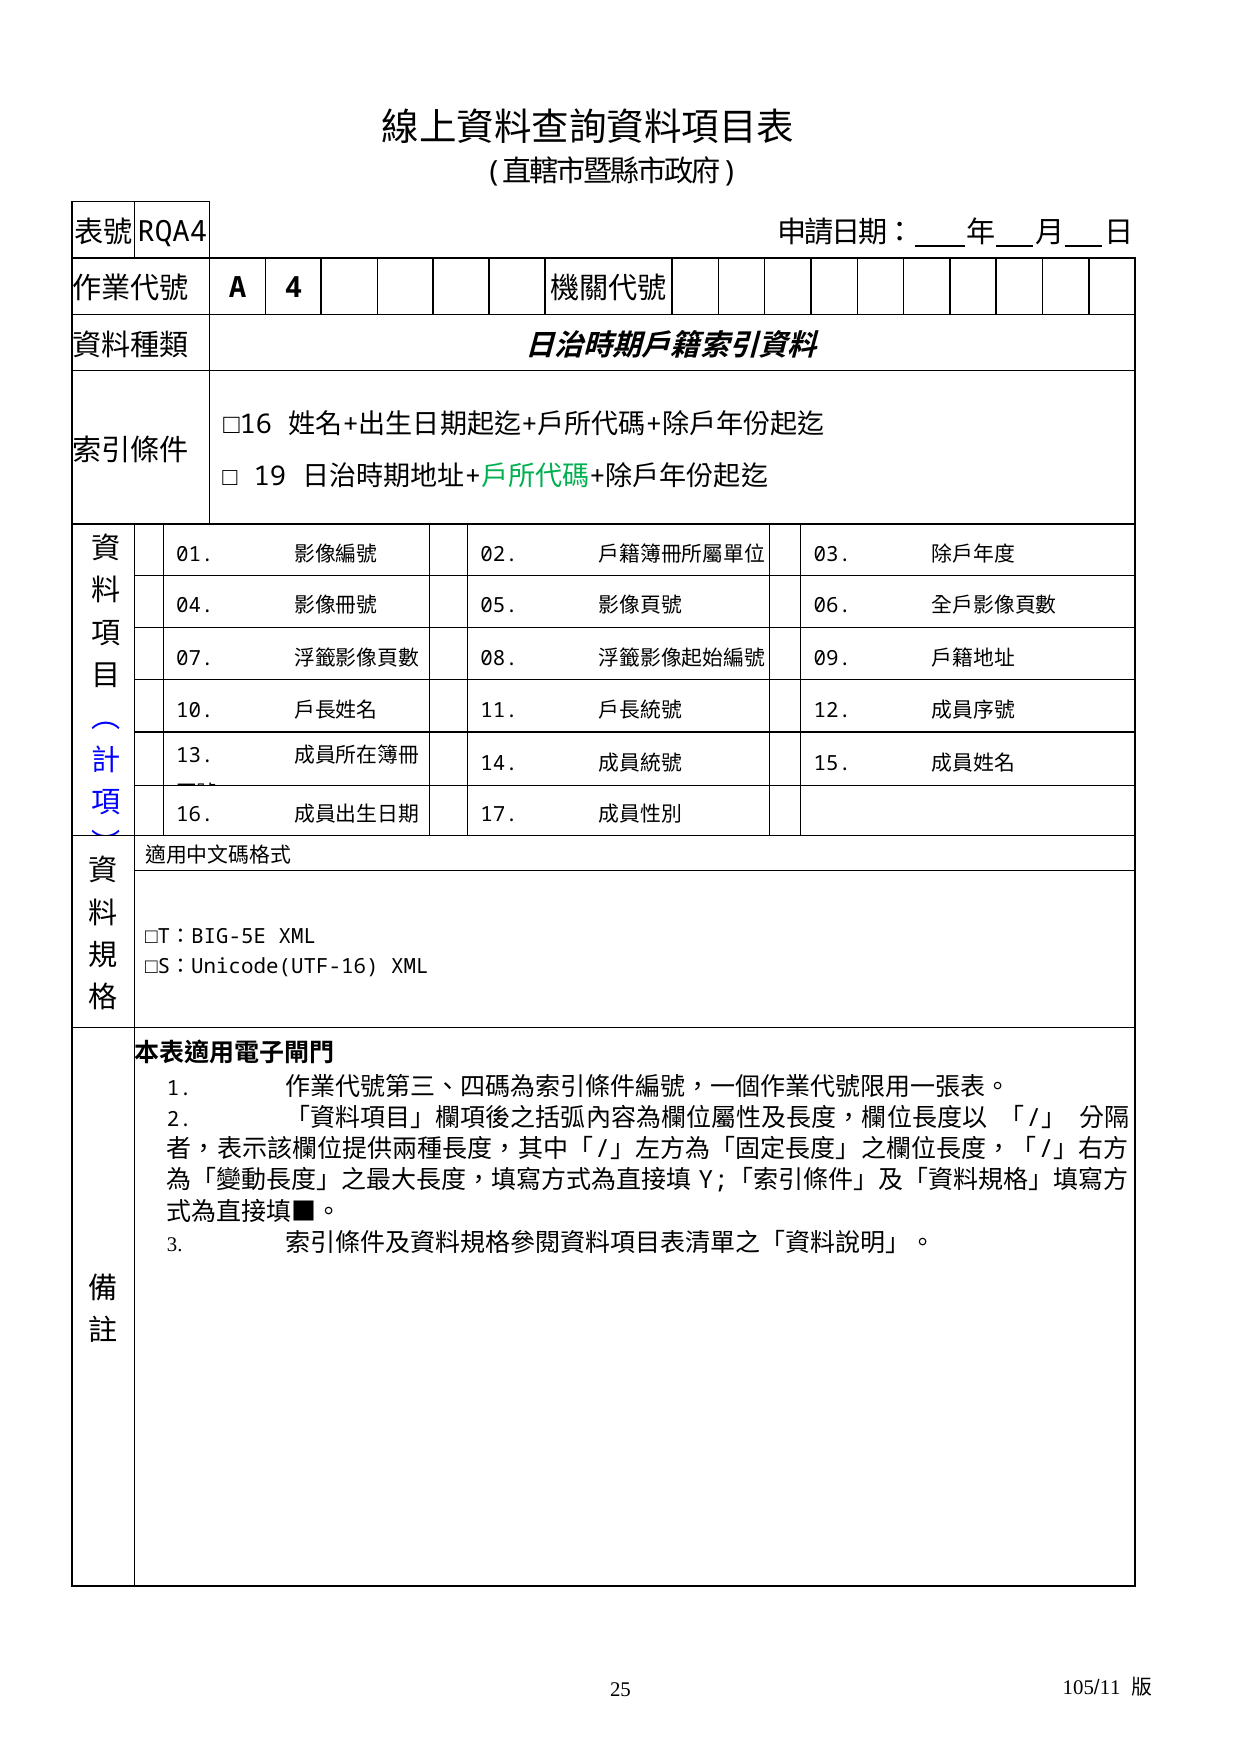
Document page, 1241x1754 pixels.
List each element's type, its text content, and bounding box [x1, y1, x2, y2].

table_cell □16 姓名+出生日期起迄+戶所代碼+除戶年份起迄 19 日治時期地址+戶所代碼+除戶年份起迄 [210, 371, 1134, 523]
table_cell 成員統號 [468, 733, 769, 785]
text (直轄市暨縣市政府) [89, 155, 1152, 188]
table_cell [812, 259, 857, 313]
table_cell [858, 259, 903, 313]
table_cell 資料項目︵計 項︶ [73, 525, 134, 834]
table_cell [770, 786, 800, 834]
table_cell [770, 680, 800, 731]
table_cell 成員序號 [801, 680, 1134, 731]
table_cell 本表適用電子閘門 作業代號第三、四碼為索引條件編號，一個作業代號限用一張表。 「資料項目」欄項後之括弧內容為欄位屬性及長度，欄位長度以 「/」 分隔者，表示該欄位提供兩種長度，其中「/」左方為「固定長度」之欄位長度，「/」右方為「變動長度」之最大長度，填寫方式為直接填Y;「索引條件」及「資料規格」填寫方式為直接填■。 索引條件及資料規格參閱資料項目表清單之「資料說明」。 [135, 1028, 1134, 1585]
table_cell 機關代號 [546, 259, 671, 313]
table_cell [770, 628, 800, 679]
table_cell [135, 680, 163, 731]
table_cell [378, 259, 432, 313]
table_cell 戶籍地址 [801, 628, 1134, 679]
table_cell [1090, 259, 1134, 313]
table_cell 日治時期戶籍索引資料 [210, 315, 1134, 370]
table_header RQA4 [135, 202, 209, 257]
table_cell [322, 259, 377, 313]
table_cell 戶長統號 [468, 680, 769, 731]
table_cell 資料種類 [73, 315, 209, 370]
table_cell [135, 786, 163, 834]
table_cell 成員所在簿冊頁號 [164, 733, 429, 785]
table_header 線上資料查詢資料項目表 [244, 84, 932, 142]
table_cell [765, 259, 810, 313]
table_cell [770, 733, 800, 785]
table_cell [951, 259, 995, 313]
table_header 表號 [73, 202, 134, 257]
table_cell 成員出生日期 [164, 786, 429, 834]
table_cell 備註 [73, 1028, 134, 1585]
table_cell [770, 525, 800, 575]
table_cell 全戶影像頁數 [801, 576, 1134, 627]
table_cell [770, 576, 800, 627]
table_cell [1043, 259, 1088, 313]
table_cell 作業代號 [73, 259, 209, 313]
table_cell [430, 576, 467, 627]
table_cell 影像冊號 [164, 576, 429, 627]
table_cell [801, 786, 1134, 834]
table_cell [430, 733, 467, 785]
table_cell [135, 576, 163, 627]
table_header 申請日期： 年 月 日 [210, 201, 1135, 257]
table_cell 適用中文碼格式 [135, 836, 1134, 870]
table_cell [490, 259, 544, 313]
table_cell [430, 680, 467, 731]
table_cell [904, 259, 949, 313]
table_cell [430, 786, 467, 834]
table_cell A [210, 259, 265, 313]
table_cell 除戶年度 [801, 525, 1134, 575]
table_cell 成員性別 [468, 786, 769, 834]
table_cell 影像編號 [164, 525, 429, 575]
table_cell 戶籍簿冊所屬單位 [468, 525, 769, 575]
table_cell 浮籤影像頁數 [164, 628, 429, 679]
table_cell 索引條件 [73, 371, 209, 523]
table_cell 戶長姓名 [164, 680, 429, 731]
table_cell 成員姓名 [801, 733, 1134, 785]
table_cell [430, 525, 467, 575]
table_cell 浮籤影像起始編號 [468, 628, 769, 679]
table_cell [135, 733, 163, 785]
table_cell [997, 259, 1042, 313]
table_cell [135, 628, 163, 679]
table_cell [135, 525, 163, 575]
table_cell 4 [266, 259, 320, 313]
table_cell 影像頁號 [468, 576, 769, 627]
table_cell [430, 628, 467, 679]
table_cell [434, 259, 488, 313]
table_cell [719, 259, 764, 313]
table_cell 資料規格 [73, 836, 134, 1027]
table_cell [673, 259, 718, 313]
table_cell □T：BIG-5E XML □S：Unicode(UTF-16) XML [135, 871, 1134, 1027]
